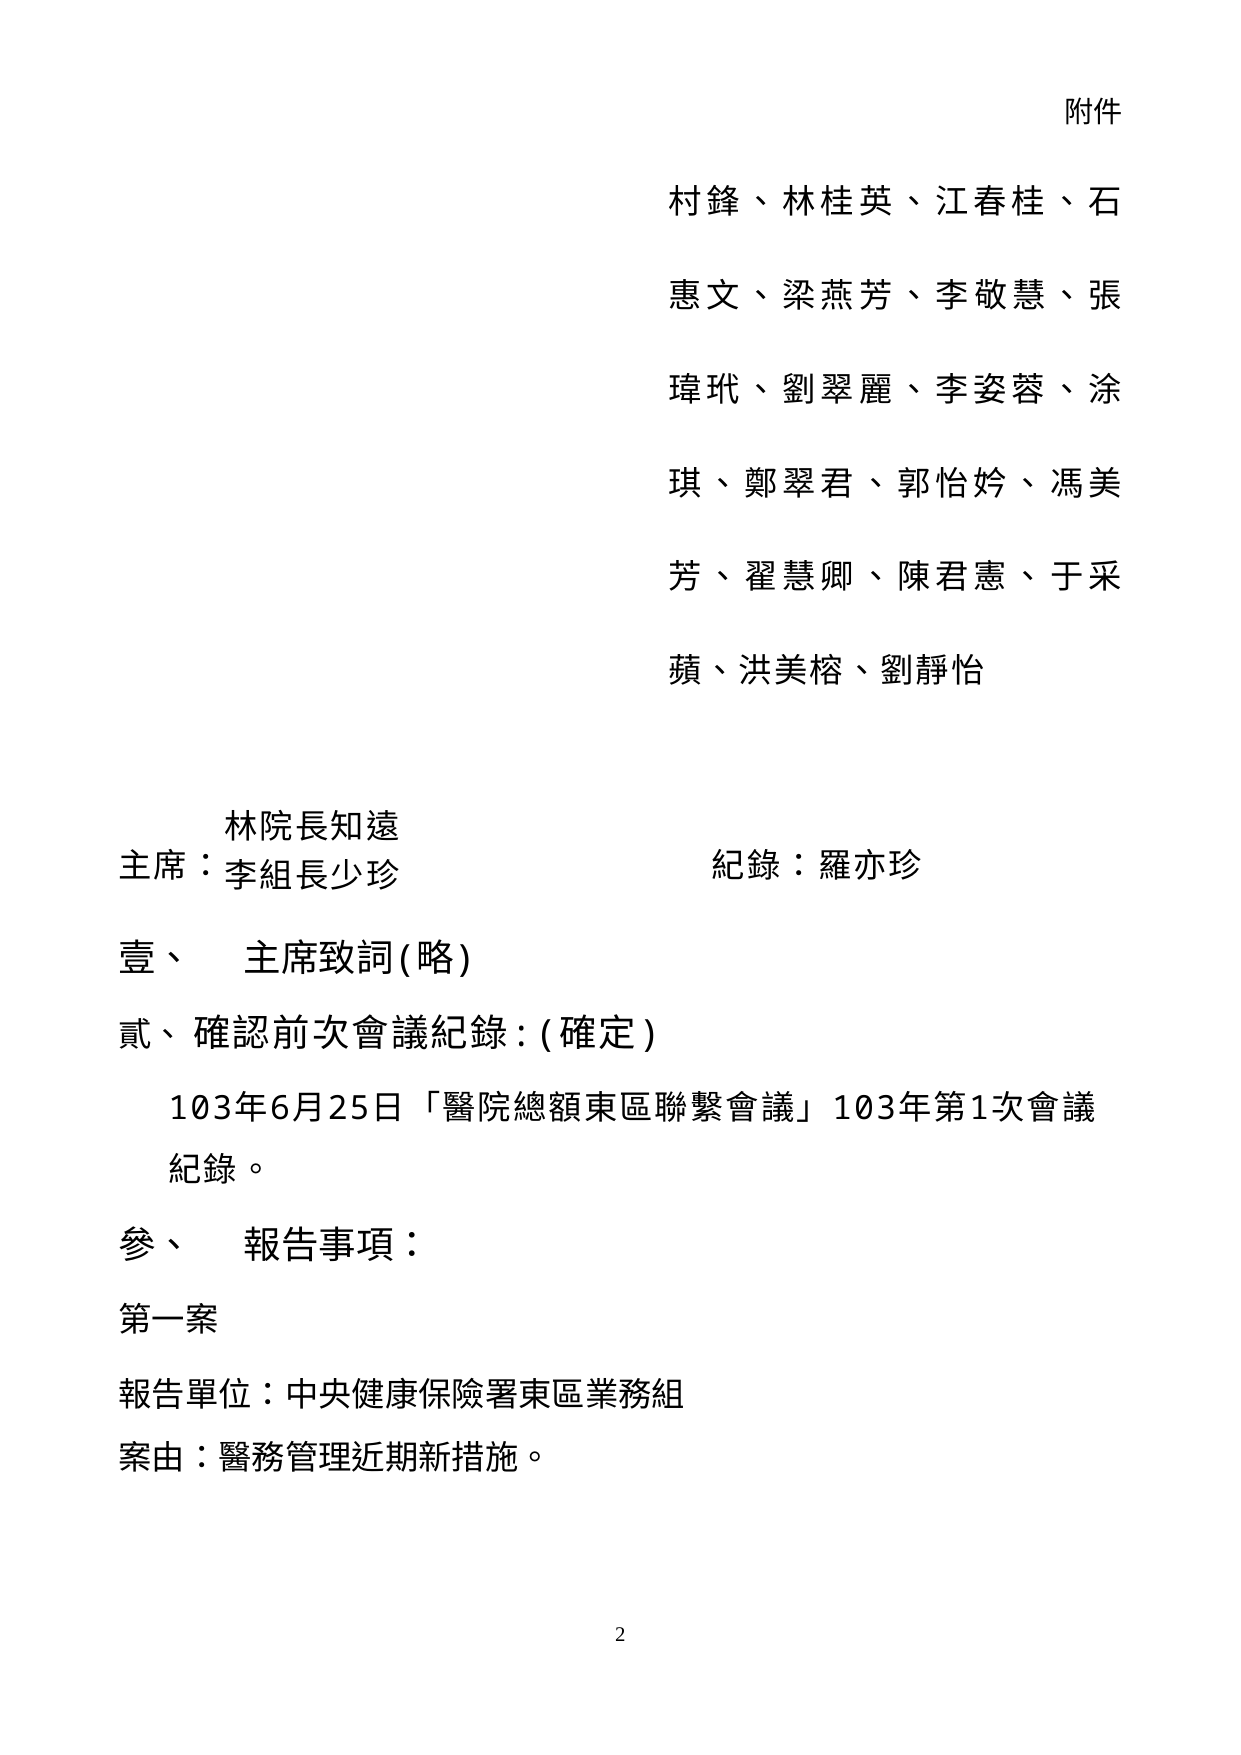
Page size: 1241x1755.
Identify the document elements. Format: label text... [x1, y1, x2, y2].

list 確認前次會議紀錄:(確定) [118, 988, 1122, 1051]
list 主席致詞(略) [118, 913, 1122, 976]
text 主席：林院長知遠李組長少珍 紀錄：羅亦珍 [118, 776, 1122, 901]
text 村鋒、林桂英、江春桂、石惠文、梁燕芳、李敬慧、張瑋玳、劉翠麗、李姿蓉、涂 琪、鄭翠君、郭怡妗、馮美芳、翟慧卿、陳君憲、于采蘋、洪美榕、劉靜怡 [193, 158, 1122, 689]
subtitle 第一案 [118, 1276, 1122, 1338]
text 案由：醫務管理近期新措施。 [118, 1413, 1122, 1476]
subtitle 報告單位：中央健康保險署東區業務組 [118, 1351, 1122, 1413]
subtitle 103年6月25日「醫院總額東區聯繫會議」103年第1次會議紀錄。 [168, 1063, 1122, 1188]
list 報告事項： [118, 1201, 1122, 1263]
